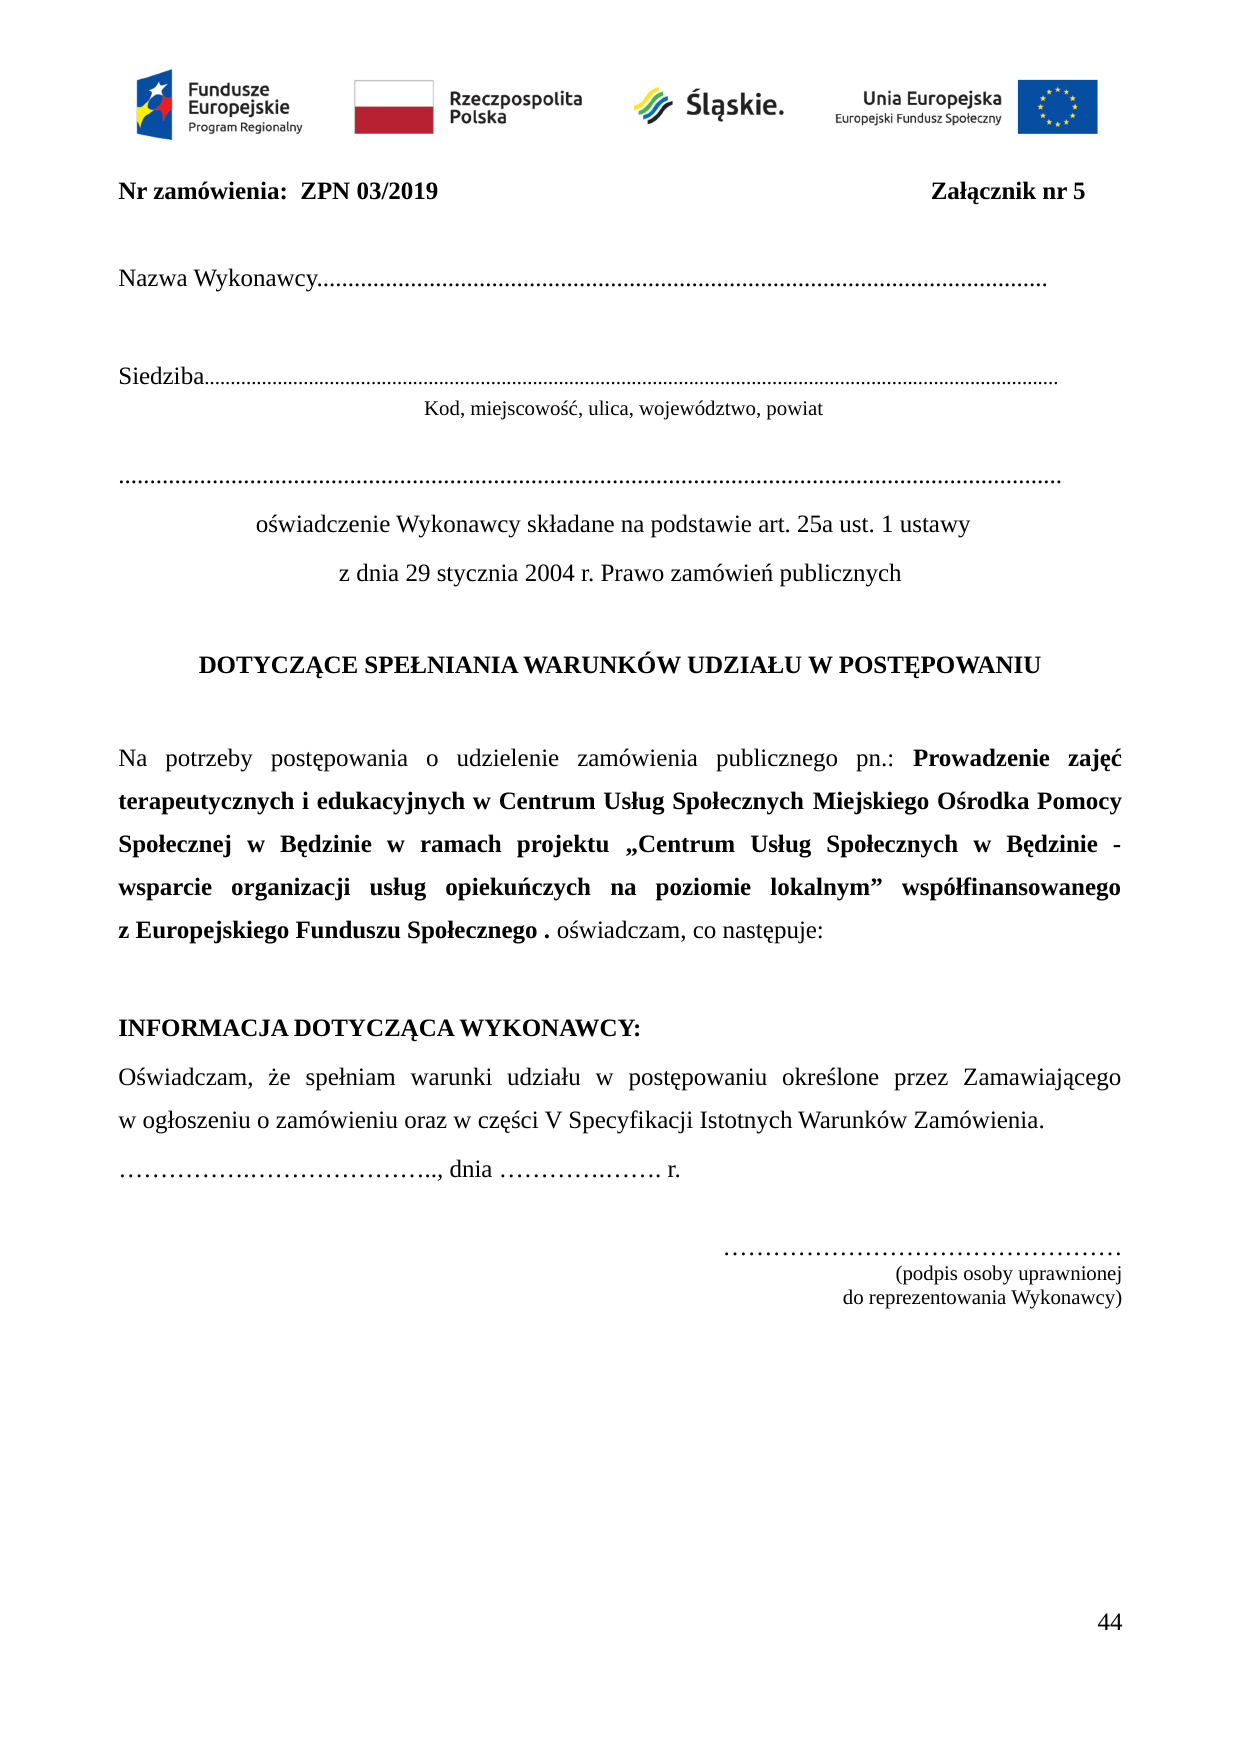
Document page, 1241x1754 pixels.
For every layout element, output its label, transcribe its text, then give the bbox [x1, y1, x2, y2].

text Siedziba.................................................................................................................................................................... [118, 361, 1122, 389]
text Kod, miejscowość, ulica, województwo, powiat [118, 395, 1122, 419]
text z dnia 29 stycznia 2004 r. Prawo zamówień publicznych [118, 558, 1122, 587]
picture [111, 55, 1116, 151]
text do reprezentowania Wykonawcy) [118, 1285, 1122, 1309]
text …………….………………….., dnia ………….……. r. [118, 1154, 1122, 1183]
text DOTYCZĄCE SPEŁNIANIA WARUNKÓW UDZIAŁU W POSTĘPOWANIU [118, 607, 1122, 679]
text Nazwa Wykonawcy..................................................................................................................... [118, 263, 1122, 291]
text (podpis osoby uprawnionej [118, 1261, 1122, 1285]
text oświadczenie Wykonawcy składane na podstawie art. 25a ust. 1 ustawy [118, 509, 1122, 538]
text INFORMACJA DOTYCZĄCA WYKONAWCY: [118, 1013, 1122, 1042]
text Oświadczam, że spełniam warunki udziału w postępowaniu określone przez Zamawiającego w ogłoszeniu o zamówieniu oraz w części V Specyfikacji Istotnych Warunków Zamówienia. [118, 1062, 1122, 1134]
text ………………………………………… [118, 1232, 1122, 1261]
text Nr zamówienia: ZPN 03/2019 Załącznik nr 5 [118, 176, 1122, 205]
text Na potrzeby postępowania o udzielenie zamówienia publicznego pn.: Prowadzenie zajęć terapeutycznych i edukacyjnych w Centrum Usług Społecznych Miejskiego Ośrodka Pomocy Społecznej w Będzinie w ramach projektu „Centrum Usług Społecznych w Będzinie - wsparcie organizacji usług opiekuńczych na poziomie lokalnym” współfinansowanego z Europejskiego Funduszu Społecznego . oświadczam, co następuje: [118, 699, 1122, 944]
text ....................................................................................................................................................... [118, 460, 1122, 489]
